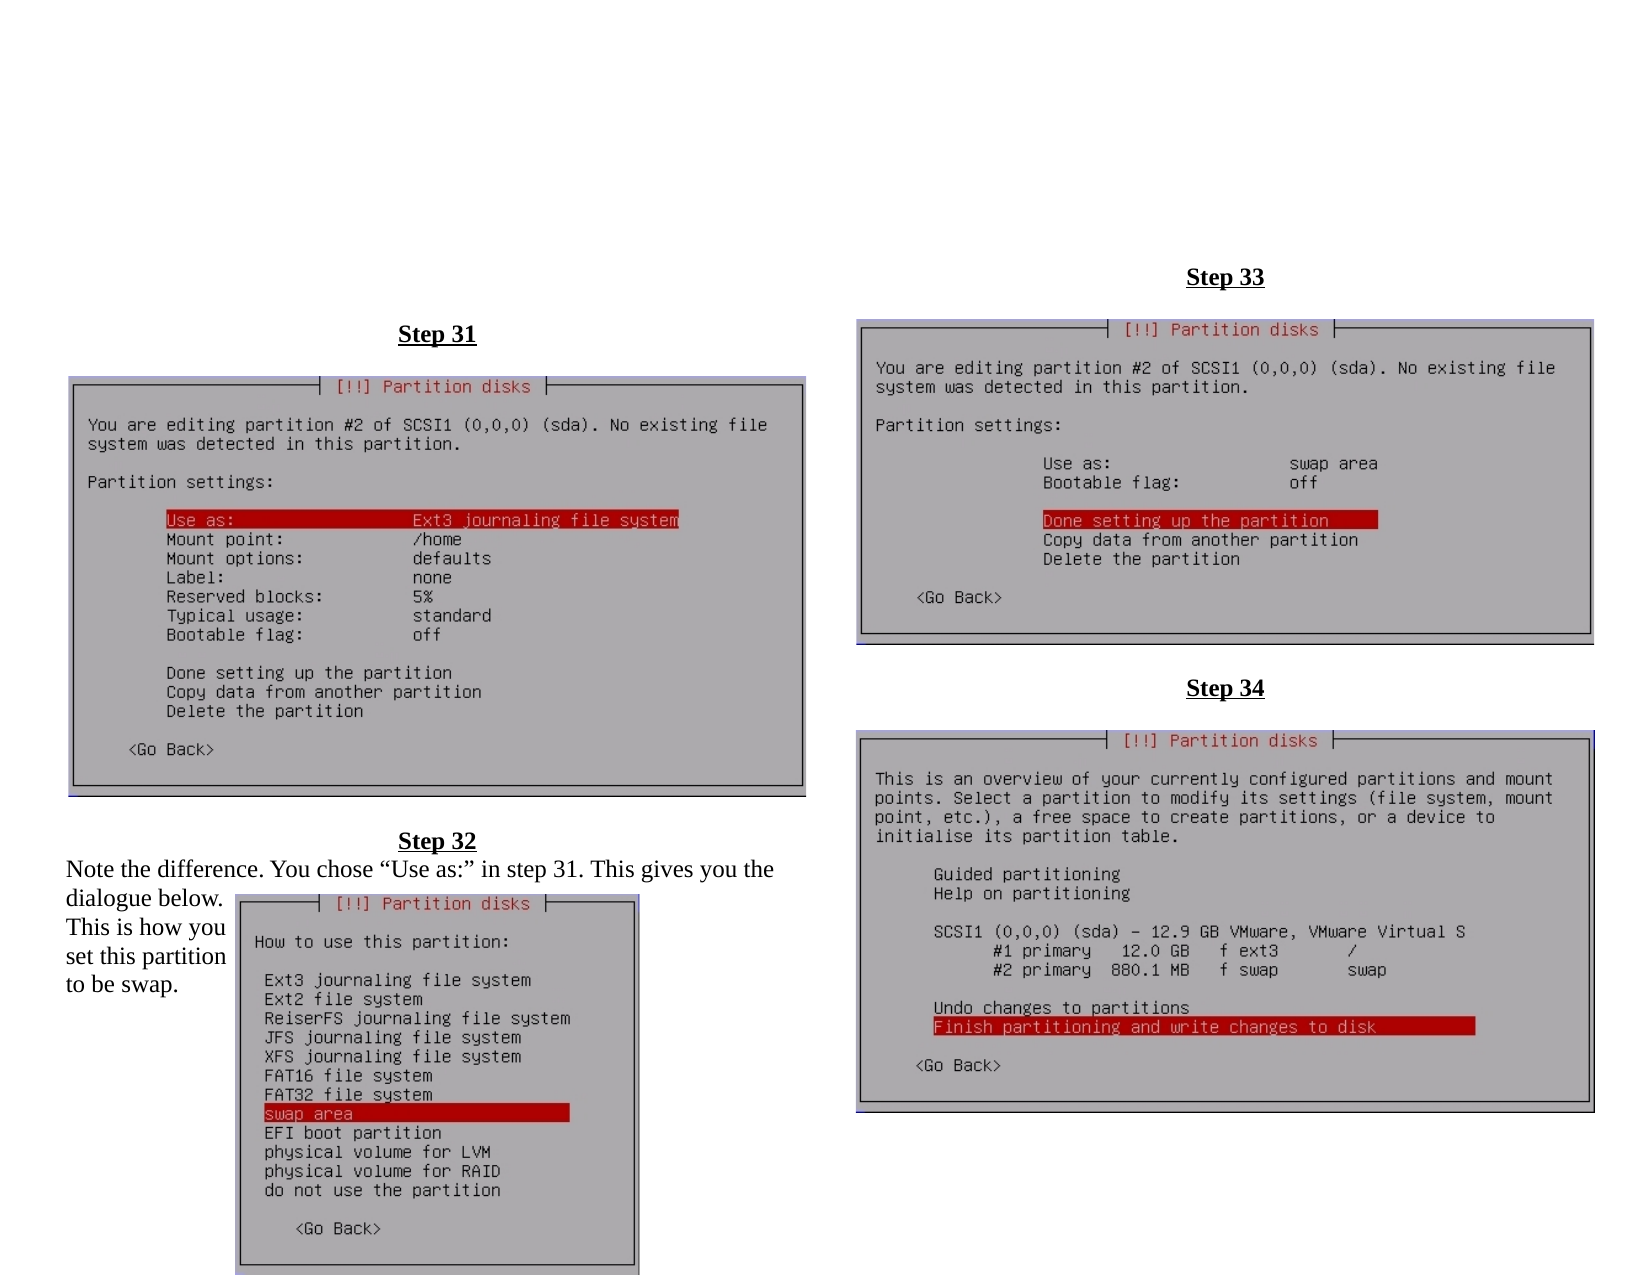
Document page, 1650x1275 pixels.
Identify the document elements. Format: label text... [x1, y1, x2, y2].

picture [235, 894, 640, 1275]
picture [855, 730, 1595, 1113]
picture [68, 376, 807, 797]
text Step 32 [66, 826, 809, 854]
picture [856, 319, 1595, 645]
text Step 34 [854, 673, 1597, 702]
text Note the difference. You chose “Use as:” in step 31. This gives you the dialogue below. This is how you set this partition to be swap. [66, 854, 809, 998]
text Step 33 [854, 262, 1597, 291]
text Step 31 [66, 319, 809, 348]
